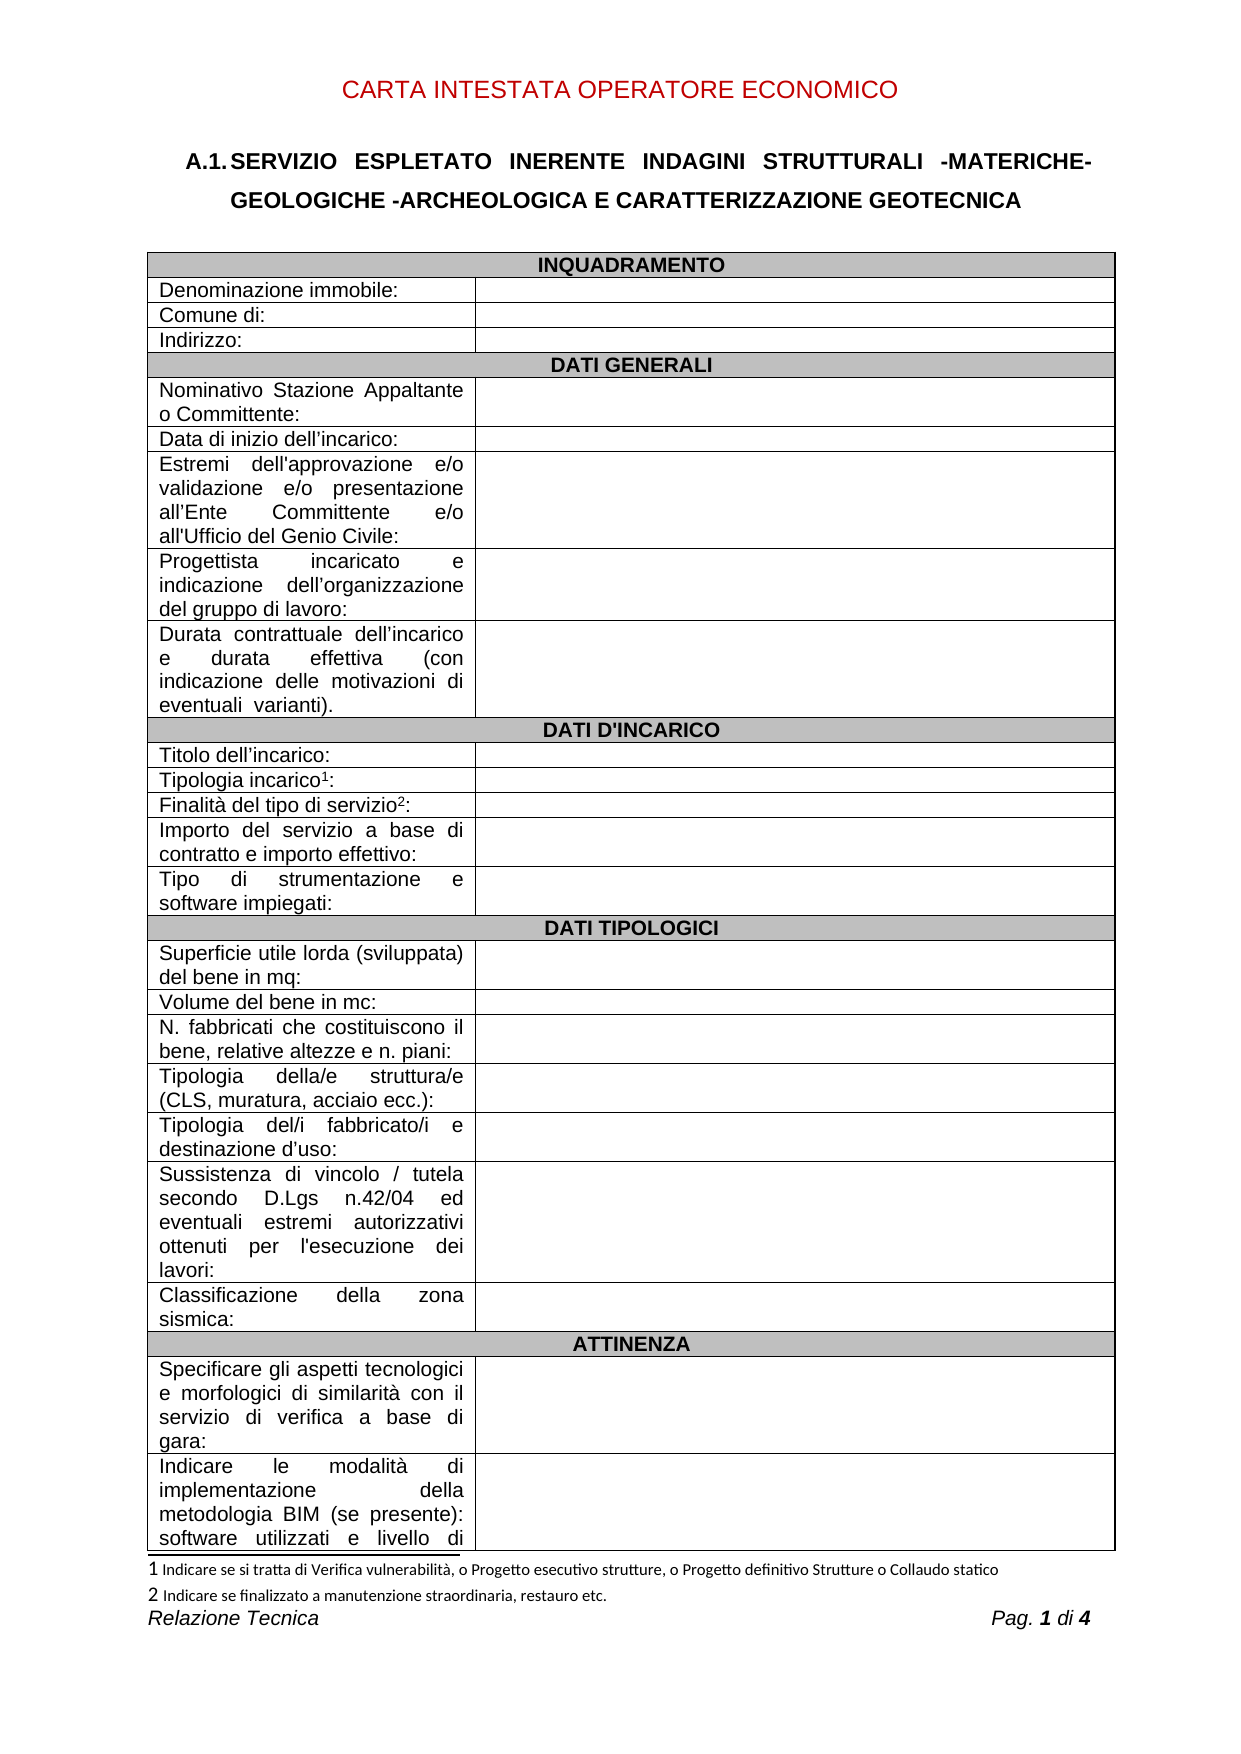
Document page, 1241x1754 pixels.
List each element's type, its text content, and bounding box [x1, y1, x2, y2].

table_cell [476, 743, 1114, 767]
table_cell Progettista incaricato e indicazione dell’organizzazione del gruppo di lavoro: [148, 549, 475, 620]
table_cell DATI GENERALI [148, 353, 1114, 377]
table_cell [476, 793, 1114, 817]
table_cell [476, 378, 1114, 426]
table_cell Data di inizio dell’incarico: [148, 427, 475, 451]
table_cell [476, 1064, 1114, 1112]
table_cell Importo del servizio a base di contratto e importo effettivo: [148, 818, 475, 866]
table_cell Estremi dell'approvazione e/o validazione e/o presentazione all’Ente Committente e/o all'Ufficio del Genio Civile: [148, 452, 475, 547]
table_cell DATI D'INCARICO [148, 718, 1114, 742]
table_cell Indicare le modalità di implementazione della metodologia BIM (se presente): software utilizzati e livello di [148, 1454, 475, 1549]
table_cell Comune di: [148, 303, 475, 327]
table_cell [476, 941, 1114, 989]
table_cell Tipologia del/i fabbricato/i e destinazione d’uso: [148, 1113, 475, 1161]
table_cell [476, 278, 1114, 302]
table_cell Superficie utile lorda (sviluppata) del bene in mq: [148, 941, 475, 989]
table_cell ATTINENZA [148, 1332, 1114, 1356]
table_cell [476, 1113, 1114, 1161]
table_cell [476, 1454, 1114, 1549]
table_cell [476, 1162, 1114, 1282]
table_cell Durata contrattuale dell’incarico e durata effettiva (con indicazione delle motivazioni di eventuali varianti). [148, 621, 475, 717]
table_cell [476, 549, 1114, 620]
table_cell [476, 452, 1114, 547]
table_cell [476, 303, 1114, 327]
table_header INQUADRAMENTO [148, 253, 1114, 277]
table_cell Denominazione immobile: [148, 278, 475, 302]
table_cell Titolo dell’incarico: [148, 743, 475, 767]
table_cell Tipo di strumentazione e software impiegati: [148, 867, 475, 915]
table_cell [476, 328, 1114, 352]
table_cell [476, 621, 1114, 717]
table_cell Volume del bene in mc: [148, 990, 475, 1014]
table_cell Tipologia della/e struttura/e (CLS, muratura, acciaio ecc.): [148, 1064, 475, 1112]
table_cell Finalità del tipo di servizio: [148, 793, 475, 817]
table_cell [476, 1357, 1114, 1453]
table_cell [476, 427, 1114, 451]
table_cell [476, 818, 1114, 866]
table_cell [476, 990, 1114, 1014]
table_cell DATI TIPOLOGICI [148, 916, 1114, 940]
table_cell [476, 867, 1114, 915]
table_cell Specificare gli aspetti tecnologici e morfologici di similarità con il servizio di verifica a base di gara: [148, 1357, 475, 1453]
table_cell Classificazione della zona sismica: [148, 1283, 475, 1331]
table_cell [476, 1015, 1114, 1063]
table_cell Indirizzo: [148, 328, 475, 352]
table_cell Nominativo Stazione Appaltante o Committente: [148, 378, 475, 426]
list Servizio espletato INERENTE INDAGINI STRUTTURALI -MATERICHE-GEOLOGICHE -ARCHEOLOGICA E CARATTERIZZAZIONE GEOTECNICA [185, 148, 1092, 213]
table_cell [476, 768, 1114, 792]
table_cell [476, 1283, 1114, 1331]
table_cell Sussistenza di vincolo / tutela secondo D.Lgs n.42/04 ed eventuali estremi autorizzativi ottenuti per l'esecuzione dei lavori: [148, 1162, 475, 1282]
table_cell N. fabbricati che costituiscono il bene, relative altezze e n. piani: [148, 1015, 475, 1063]
table_cell Tipologia incarico: [148, 768, 475, 792]
